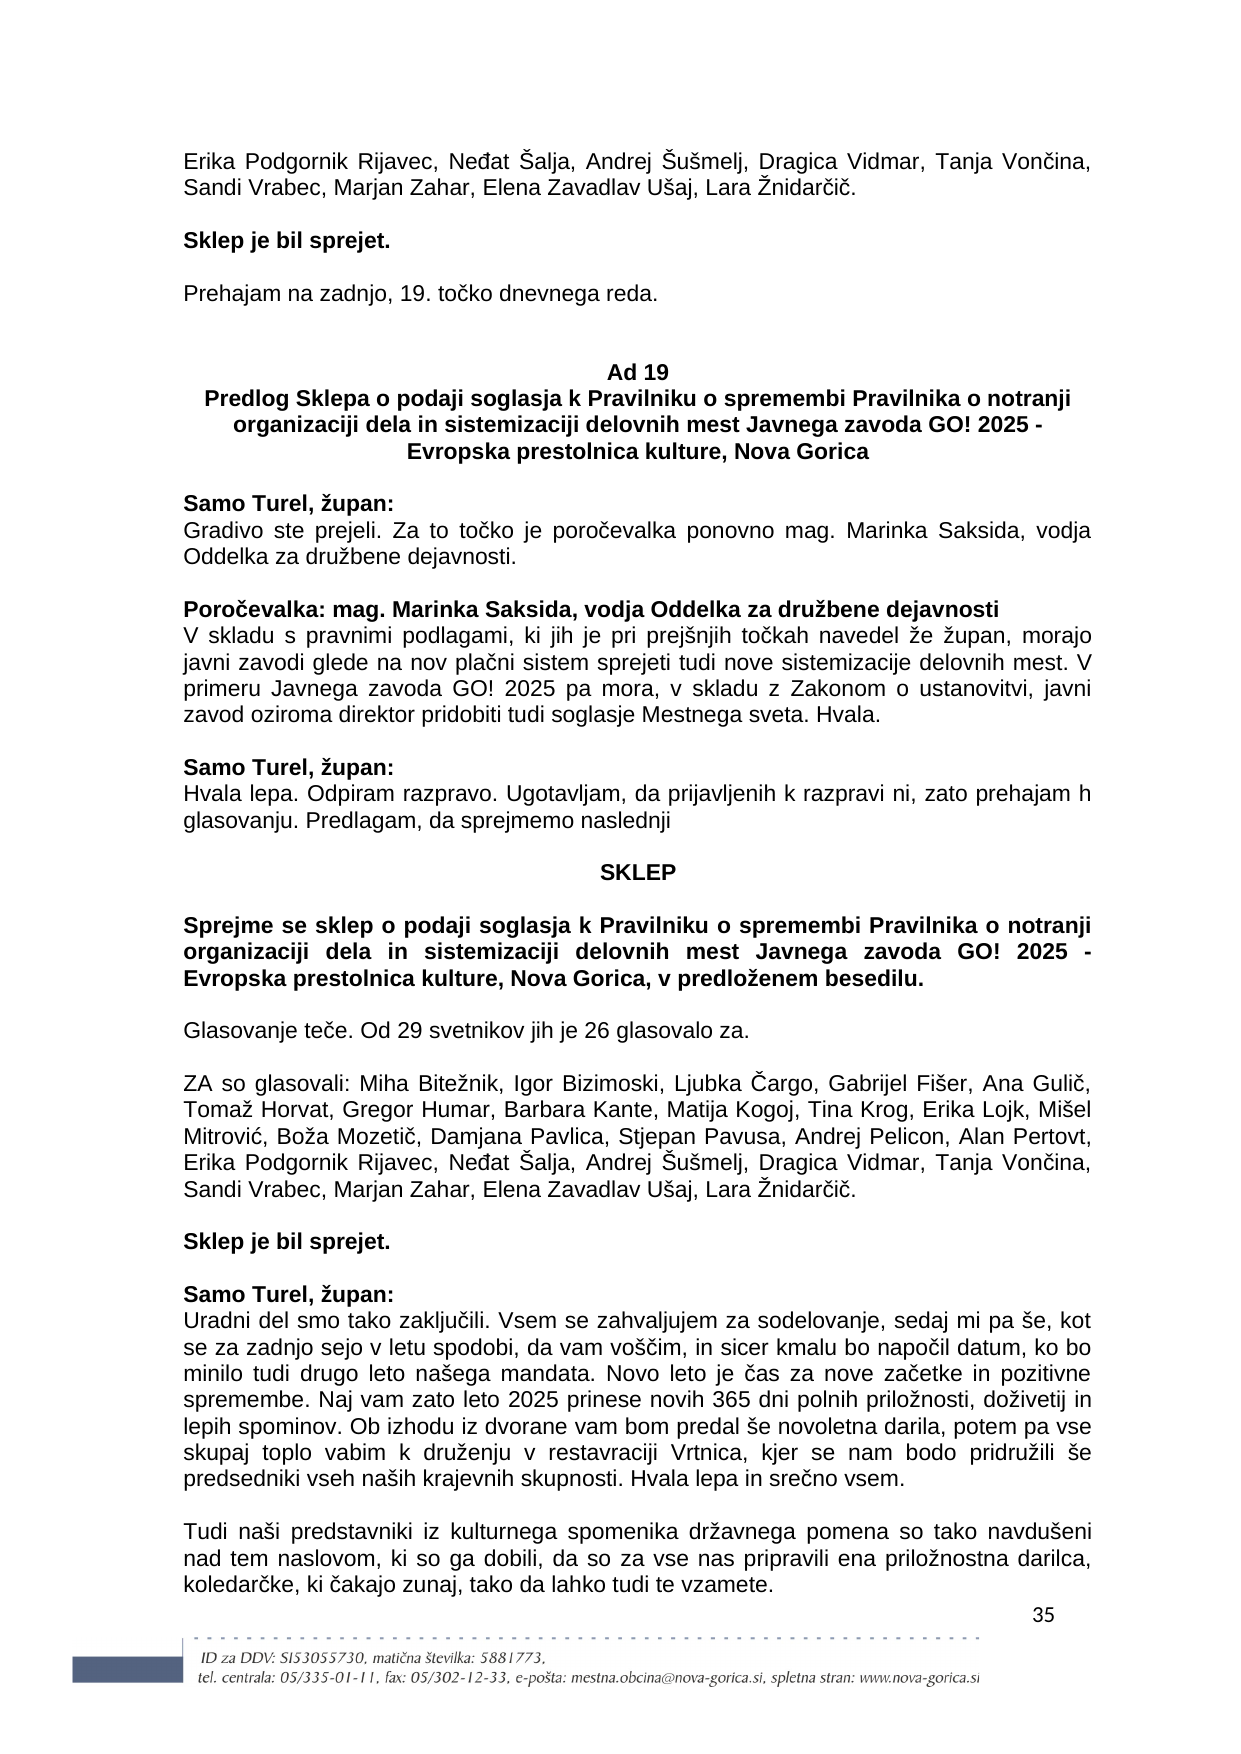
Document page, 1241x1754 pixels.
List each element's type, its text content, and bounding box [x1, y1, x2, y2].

text ZA so glasovali: Miha Bitežnik, Igor Bizimoski, Ljubka Čargo, Gabrijel Fišer, Ana Gulič, Tomaž Horvat, Gregor Humar, Barbara Kante, Matija Kogoj, Tina Krog, Erika Lojk, Mišel Mitrović, Boža Mozetič, Damjana Pavlica, Stjepan Pavusa, Andrej Pelicon, Alan Pertovt, Erika Podgornik Rijavec, Neđat Šalja, Andrej Šušmelj, Dragica Vidmar, Tanja Vončina, Sandi Vrabec, Marjan Zahar, Elena Zavadlav Ušaj, Lara Žnidarčič. [183, 1070, 1092, 1202]
text Samo Turel, župan: [183, 1281, 1092, 1307]
text SKLEP [183, 859, 1092, 886]
text Prehajam na zadnjo, 19. točko dnevnega reda. [183, 279, 1092, 306]
text Gradivo ste prejeli. Za to točko je poročevalka ponovno mag. Marinka Saksida, vodja Oddelka za družbene dejavnosti. [183, 517, 1092, 569]
text Sklep je bil sprejet. [183, 1228, 1092, 1254]
text Tudi naši predstavniki iz kulturnega spomenika državnega pomena so tako navdušeni nad tem naslovom, ki so ga dobili, da so za vse nas pripravili ena priložnostna darilca, koledarčke, ki čakajo zunaj, tako da lahko tudi te vzamete. [183, 1518, 1092, 1597]
text Glasovanje teče. Od 29 svetnikov jih je 26 glasovalo za. [183, 1017, 1092, 1044]
text V skladu s pravnimi podlagami, ki jih je pri prejšnjih točkah navedel že župan, morajo javni zavodi glede na nov plačni sistem sprejeti tudi nove sistemizacije delovnih mest. V primeru Javnega zavoda GO! 2025 pa mora, v skladu z Zakonom o ustanovitvi, javni zavod oziroma direktor pridobiti tudi soglasje Mestnega sveta. Hvala. [183, 622, 1092, 727]
text Predlog Sklepa o podaji soglasja k Pravilniku o spremembi Pravilnika o notranji organizaciji dela in sistemizaciji delovnih mest Javnega zavoda GO! 2025 - Evropska prestolnica kulture, Nova Gorica [183, 385, 1092, 464]
text Ad 19 [183, 358, 1092, 385]
text Hvala lepa. Odpiram razpravo. Ugotavljam, da prijavljenih k razpravi ni, zato prehajam h glasovanju. Predlagam, da sprejmemo naslednji [183, 780, 1092, 833]
text Samo Turel, župan: [183, 490, 1092, 517]
text Uradni del smo tako zaključili. Vsem se zahvaljujem za sodelovanje, sedaj mi pa še, kot se za zadnjo sejo v letu spodobi, da vam voščim, in sicer kmalu bo napočil datum, ko bo minilo tudi drugo leto našega mandata. Novo leto je čas za nove začetke in pozitivne spremembe. Naj vam zato leto 2025 prinese novih 365 dni polnih priložnosti, doživetij in lepih spominov. Ob izhodu iz dvorane vam bom predal še novoletna darila, potem pa vse skupaj toplo vabim k druženju v restavraciji Vrtnica, kjer se nam bodo pridružili še predsedniki vseh naših krajevnih skupnosti. Hvala lepa in srečno vsem. [183, 1307, 1092, 1492]
text Sprejme se sklep o podaji soglasja k Pravilniku o spremembi Pravilnika o notranji organizaciji dela in sistemizaciji delovnih mest Javnega zavoda GO! 2025 - Evropska prestolnica kulture, Nova Gorica, v predloženem besedilu. [183, 912, 1092, 991]
text Erika Podgornik Rijavec, Neđat Šalja, Andrej Šušmelj, Dragica Vidmar, Tanja Vončina, Sandi Vrabec, Marjan Zahar, Elena Zavadlav Ušaj, Lara Žnidarčič. [183, 148, 1092, 200]
text Samo Turel, župan: [183, 754, 1092, 780]
text Sklep je bil sprejet. [183, 227, 1092, 253]
text Poročevalka: mag. Marinka Saksida, vodja Oddelka za družbene dejavnosti [183, 596, 1092, 622]
